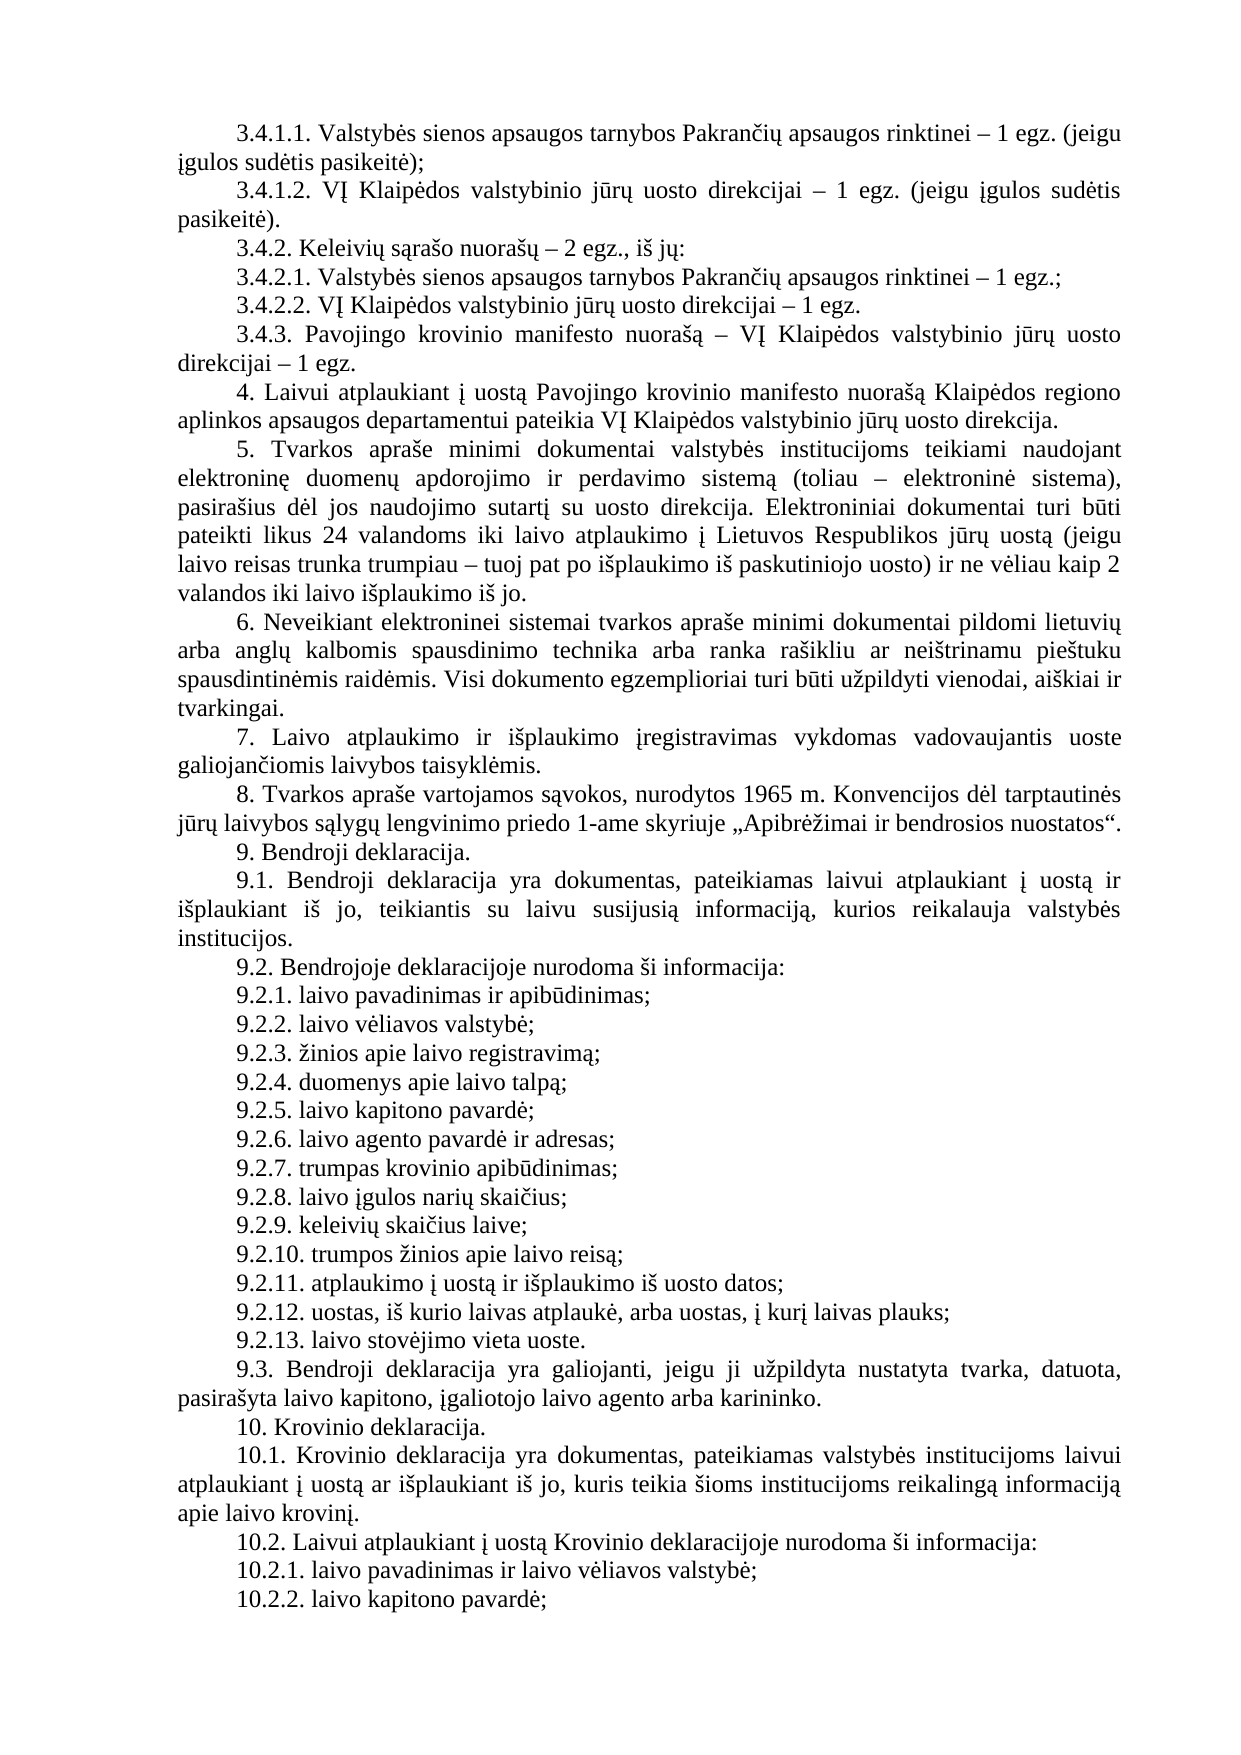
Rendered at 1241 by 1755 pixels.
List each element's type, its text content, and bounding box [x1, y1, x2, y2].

text 10.2.1. laivo pavadinimas ir laivo vėliavos valstybė; [177, 1556, 1122, 1584]
text 9.2.7. trumpas krovinio apibūdinimas; [177, 1153, 1122, 1182]
text 9.2.5. laivo kapitono pavardė; [177, 1096, 1122, 1124]
text 3.4.2.1. Valstybės sienos apsaugos tarnybos Pakrančių apsaugos rinktinei – 1 egz.; [177, 262, 1122, 291]
text 3.4.1.2. VĮ Klaipėdos valstybinio jūrų uosto direkcijai – 1 egz. (jeigu įgulos sudėtis pasikeitė). [177, 176, 1122, 233]
text 10.1. Krovinio deklaracija yra dokumentas, pateikiamas valstybės institucijoms laivui atplaukiant į uostą ar išplaukiant iš jo, kuris teikia šioms institucijoms reikalingą informaciją apie laivo krovinį. [177, 1441, 1122, 1527]
text 9.1. Bendroji deklaracija yra dokumentas, pateikiamas laivui atplaukiant į uostą ir išplaukiant iš jo, teikiantis su laivu susijusią informaciją, kurios reikalauja valstybės institucijos. [177, 866, 1122, 952]
text 8. Tvarkos apraše vartojamos sąvokos, nurodytos 1965 m. Konvencijos dėl tarptautinės jūrų laivybos sąlygų lengvinimo priedo 1-ame skyriuje „Apibrėžimai ir bendrosios nuostatos“. [177, 779, 1122, 837]
text 9.2.6. laivo agento pavardė ir adresas; [177, 1124, 1122, 1153]
text 9.2.13. laivo stovėjimo vieta uoste. [177, 1326, 1122, 1354]
text 9.2.3. žinios apie laivo registravimą; [177, 1038, 1122, 1067]
text 3.4.1.1. Valstybės sienos apsaugos tarnybos Pakrančių apsaugos rinktinei – 1 egz. (jeigu įgulos sudėtis pasikeitė); [177, 118, 1122, 176]
text 9.2.11. atplaukimo į uostą ir išplaukimo iš uosto datos; [177, 1268, 1122, 1297]
text 10.2. Laivui atplaukiant į uostą Krovinio deklaracijoje nurodoma ši informacija: [177, 1527, 1122, 1556]
text 3.4.2.2. VĮ Klaipėdos valstybinio jūrų uosto direkcijai – 1 egz. [177, 291, 1122, 319]
text 9.2. Bendrojoje deklaracijoje nurodoma ši informacija: [177, 952, 1122, 981]
text 9.2.12. uostas, iš kurio laivas atplaukė, arba uostas, į kurį laivas plauks; [177, 1297, 1122, 1326]
text 10.2.2. laivo kapitono pavardė; [177, 1584, 1122, 1613]
text 9.2.1. laivo pavadinimas ir apibūdinimas; [177, 981, 1122, 1009]
text 4. Laivui atplaukiant į uostą Pavojingo krovinio manifesto nuorašą Klaipėdos regiono aplinkos apsaugos departamentui pateikia VĮ Klaipėdos valstybinio jūrų uosto direkcija. [177, 377, 1122, 434]
text 10. Krovinio deklaracija. [177, 1412, 1122, 1441]
text 9.3. Bendroji deklaracija yra galiojanti, jeigu ji užpildyta nustatyta tvarka, datuota, pasirašyta laivo kapitono, įgaliotojo laivo agento arba karininko. [177, 1354, 1122, 1412]
text 9.2.10. trumpos žinios apie laivo reisą; [177, 1239, 1122, 1268]
text 9.2.4. duomenys apie laivo talpą; [177, 1067, 1122, 1096]
text 9. Bendroji deklaracija. [177, 837, 1122, 866]
text 3.4.2. Keleivių sąrašo nuorašų – 2 egz., iš jų: [177, 233, 1122, 262]
text 7. Laivo atplaukimo ir išplaukimo įregistravimas vykdomas vadovaujantis uoste galiojančiomis laivybos taisyklėmis. [177, 722, 1122, 779]
text 5. Tvarkos apraše minimi dokumentai valstybės institucijoms teikiami naudojant elektroninę duomenų apdorojimo ir perdavimo sistemą (toliau – elektroninė sistema), pasirašius dėl jos naudojimo sutartį su uosto direkcija. Elektroniniai dokumentai turi būti pateikti likus 24 valandoms iki laivo atplaukimo į Lietuvos Respublikos jūrų uostą (jeigu laivo reisas trunka trumpiau – tuoj pat po išplaukimo iš paskutiniojo uosto) ir ne vėliau kaip 2 valandos iki laivo išplaukimo iš jo. [177, 434, 1122, 607]
text 3.4.3. Pavojingo krovinio manifesto nuorašą – VĮ Klaipėdos valstybinio jūrų uosto direkcijai – 1 egz. [177, 319, 1122, 377]
text 9.2.9. keleivių skaičius laive; [177, 1211, 1122, 1239]
text 6. Neveikiant elektroninei sistemai tvarkos apraše minimi dokumentai pildomi lietuvių arba anglų kalbomis spausdinimo technika arba ranka rašikliu ar neištrinamu pieštuku spausdintinėmis raidėmis. Visi dokumento egzemplioriai turi būti užpildyti vienodai, aiškiai ir tvarkingai. [177, 607, 1122, 722]
text 9.2.2. laivo vėliavos valstybė; [177, 1009, 1122, 1038]
text 9.2.8. laivo įgulos narių skaičius; [177, 1182, 1122, 1211]
